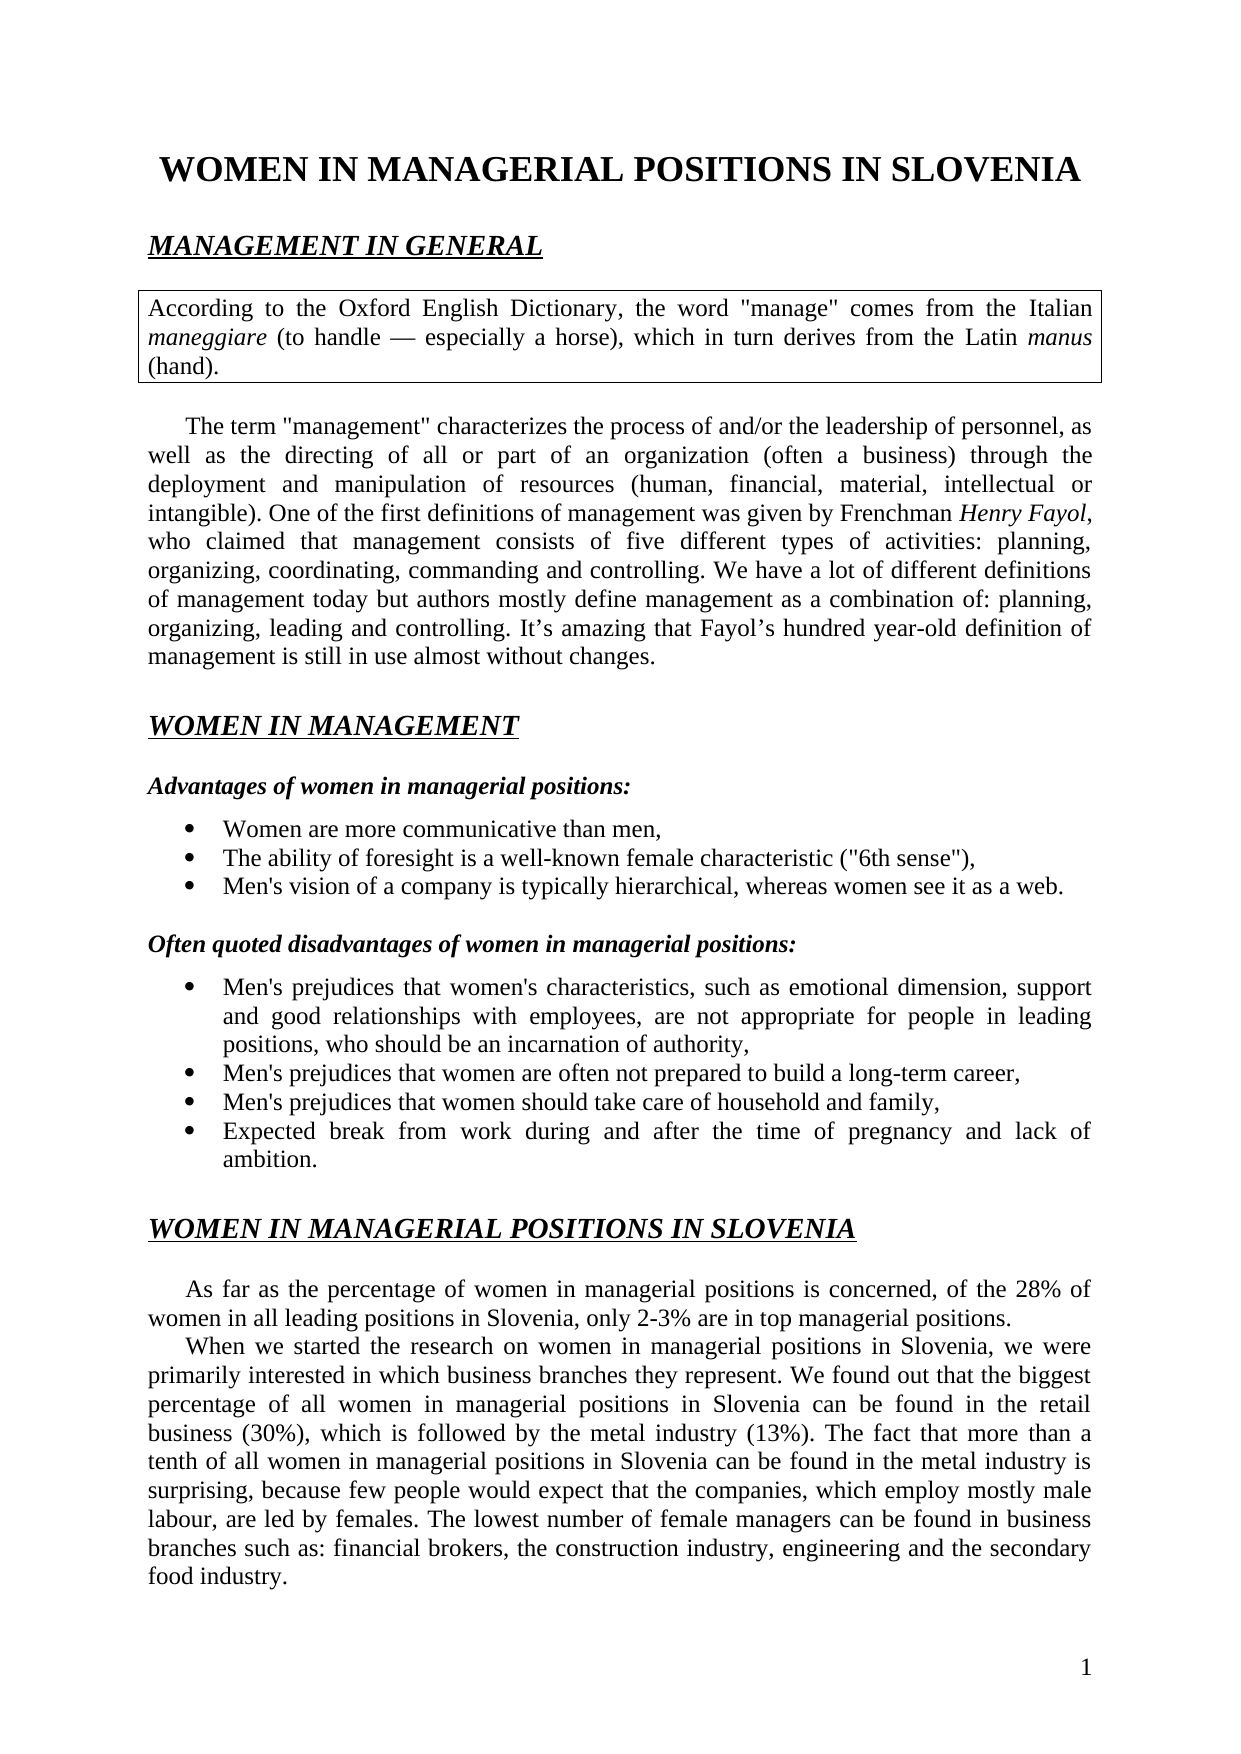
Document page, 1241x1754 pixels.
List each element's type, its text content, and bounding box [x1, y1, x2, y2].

text The term "management" characterizes the process of and/or the leadership of personnel, as well as the directing of all or part of an organization (often a business) through the deployment and manipulation of resources (human, financial, material, intellectual or intangible). One of the first definitions of management was given by Frenchman Henry Fayol, who claimed that management consists of five different types of activities: planning, organizing, coordinating, commanding and controlling. We have a lot of different definitions of management today but authors mostly define management as a combination of: planning, organizing, leading and controlling. It’s amazing that Fayol’s hundred year-old definition of management is still in use almost without changes. [148, 411, 1093, 670]
text WOMEN IN MANAGERIAL POSITIONS IN SLOVENIA [148, 148, 1093, 189]
list Women are more communicative than men, [185, 814, 1093, 843]
list Men's prejudices that women's characteristics, such as emotional dimension, support and good relationships with employees, are not appropriate for people in leading positions, who should be an incarnation of authority, [185, 972, 1093, 1058]
text MANAGEMENT IN GENERAL [148, 228, 1093, 261]
text Often quoted disadvantages of women in managerial positions: [148, 929, 1093, 958]
list Men's prejudices that women are often not prepared to build a long-term career, [185, 1058, 1093, 1087]
text According to the Oxford English Dictionary, the word "manage" comes from the Italian maneggiare (to handle — especially a horse), which in turn derives from the Latin manus (hand). [139, 291, 1101, 382]
list Men's prejudices that women should take care of household and family, [185, 1087, 1093, 1116]
text As far as the percentage of women in managerial positions is concerned, of the 28% of women in all leading positions in Slovenia, only 2-3% are in top managerial positions. [148, 1274, 1093, 1331]
text Advantages of women in managerial positions: [148, 771, 1093, 799]
list Expected break from work during and after the time of pregnancy and lack of ambition. [185, 1116, 1093, 1173]
list The ability of foresight is a well-known female characteristic ("6th sense"), [185, 843, 1093, 871]
text When we started the research on women in managerial positions in Slovenia, we were primarily interested in which business branches they represent. We found out that the biggest percentage of all women in managerial positions in Slovenia can be found in the retail business (30%), which is followed by the metal industry (13%). The fact that more than a tenth of all women in managerial positions in Slovenia can be found in the metal industry is surprising, because few people would expect that the companies, which employ mostly male labour, are led by females. The lowest number of female managers can be found in business branches such as: financial brokers, the construction industry, engineering and the secondary food industry. [148, 1331, 1093, 1590]
text WOMEN IN MANAGERIAL POSITIONS IN SLOVENIA [148, 1212, 1093, 1245]
text WOMEN IN MANAGEMENT [148, 708, 1093, 742]
list Men's vision of a company is typically hierarchical, whereas women see it as a web. [185, 871, 1093, 900]
